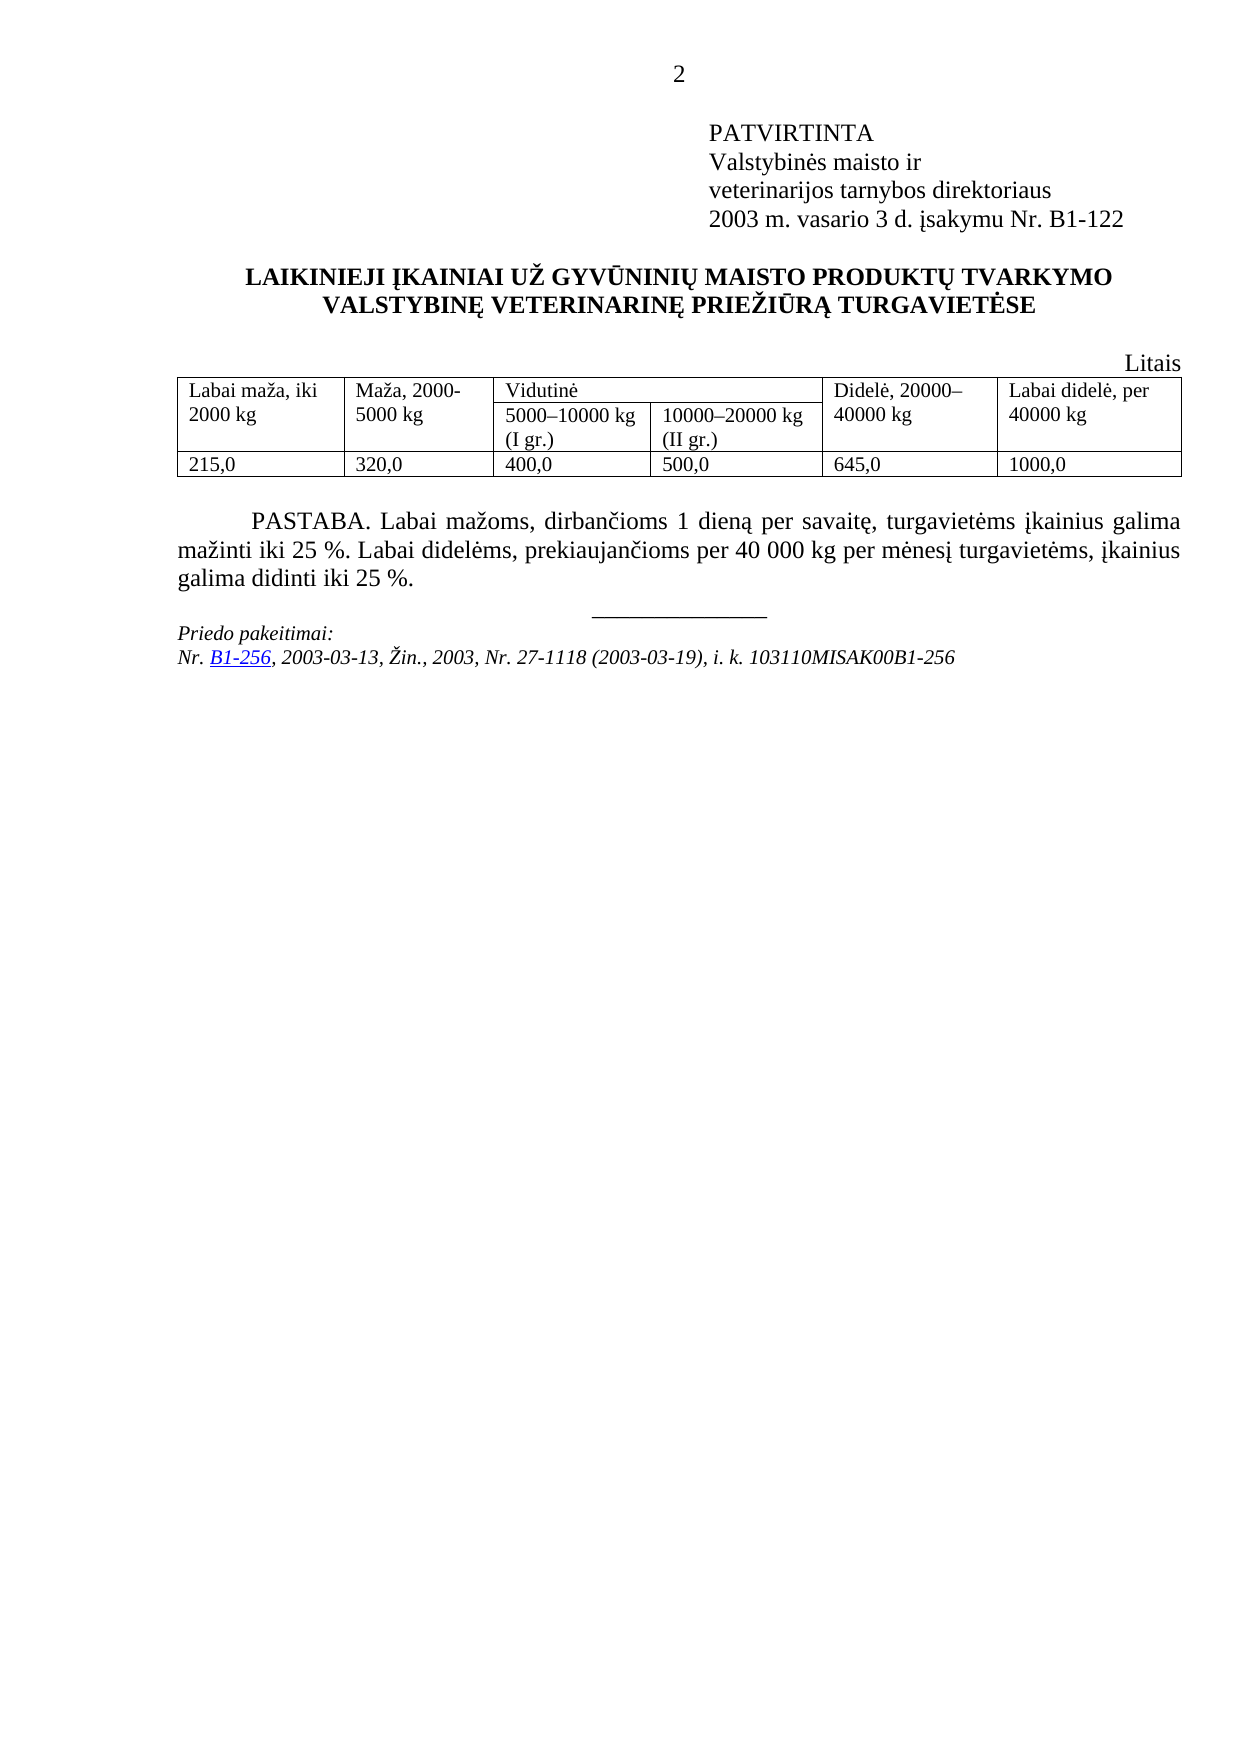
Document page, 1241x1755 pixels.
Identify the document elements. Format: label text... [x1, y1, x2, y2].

text Litais [177, 348, 1181, 377]
table_header Labai maža, iki 2000 kg [178, 378, 344, 451]
table_cell 10000–20000 kg (II gr.) [651, 403, 822, 451]
table_header Vidutinė [494, 378, 822, 402]
text Valstybinės maisto ir [177, 147, 1181, 176]
text 2003 m. vasario 3 d. įsakymu Nr. B1-122 [177, 204, 1181, 233]
table_header Maža, 2000-5000 kg [345, 378, 493, 451]
table_header Didelė, 20000–40000 kg [823, 378, 997, 451]
table_cell 1000,0 [998, 452, 1181, 476]
text veterinarijos tarnybos direktoriaus [177, 176, 1181, 204]
text PASTABA. Labai mažoms, dirbančioms 1 dieną per savaitę, turgavietėms įkainius galima mažinti iki 25 %. Labai didelėms, prekiaujančioms per 40 000 kg per mėnesį turgavietėms, įkainius galima didinti iki 25 %. [177, 506, 1181, 592]
text PATVIRTINTA [709, 118, 1181, 147]
table_cell 215,0 [178, 452, 344, 476]
table_cell 400,0 [494, 452, 650, 476]
table_header Labai didelė, per 40000 kg [998, 378, 1181, 451]
text Priedo pakeitimai: [177, 621, 1181, 645]
table_cell 645,0 [823, 452, 997, 476]
text LAIKINIEJI ĮKAINIAI UŽ GYVŪNINIŲ MAISTO PRODUKTŲ TVARKYMO VALSTYBINĘ VETERINARINĘ PRIEŽIŪRĄ TURGAVIETĖSE [177, 262, 1181, 319]
text ______________ [177, 592, 1181, 621]
text Nr. B1-256, 2003-03-13, Žin., 2003, Nr. 27-1118 (2003-03-19), i. k. 103110MISAK00B1-256 [177, 645, 1181, 669]
table_cell 5000–10000 kg (I gr.) [494, 403, 650, 451]
table_cell 500,0 [651, 452, 822, 476]
table_cell 320,0 [345, 452, 493, 476]
